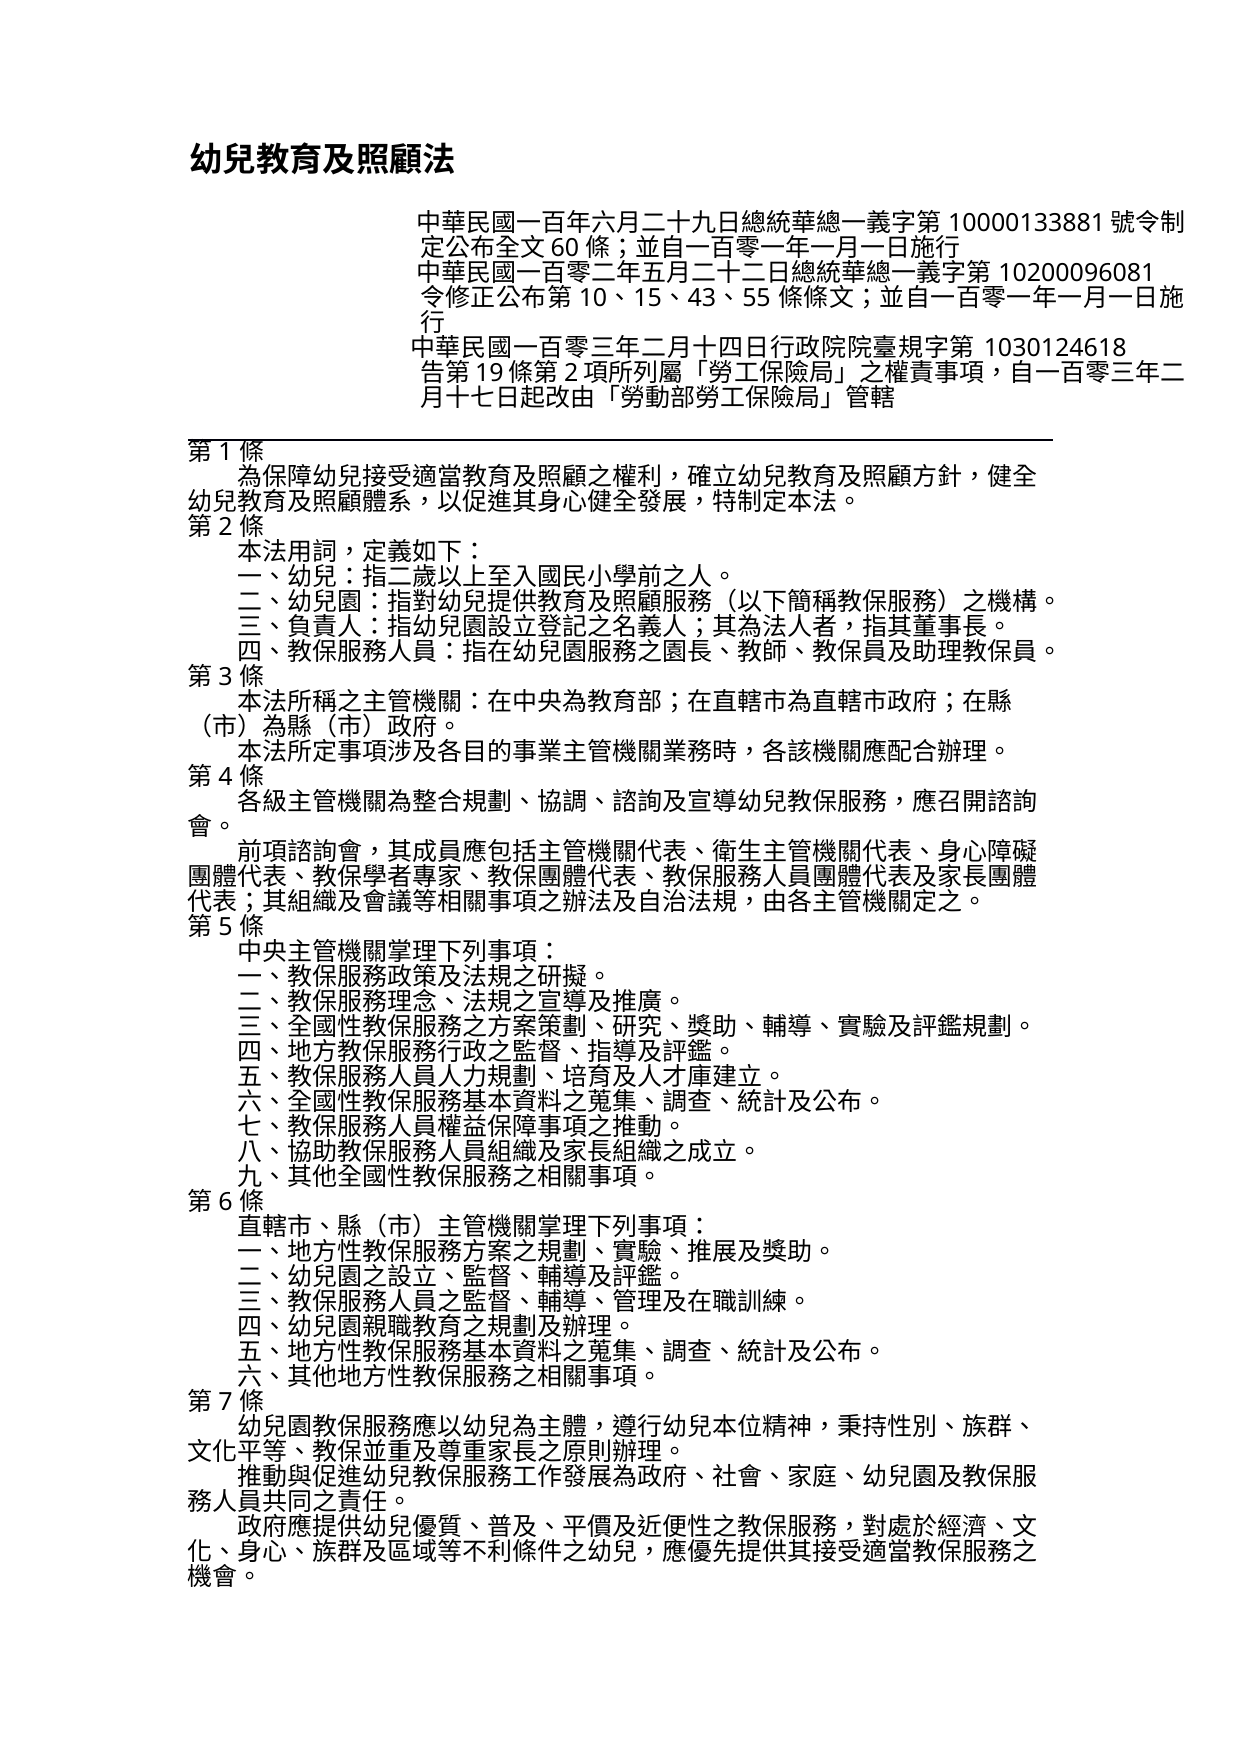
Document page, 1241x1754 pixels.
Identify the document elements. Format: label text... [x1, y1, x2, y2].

text 各級主管機關為整合規劃、協調、諮詢及宣導幼兒教保服務，應召開諮詢會。 [187, 790, 1053, 840]
table_cell [188, 181, 453, 209]
text 五、教保服務人員人力規劃、培育及人才庫建立。 [237, 1065, 1053, 1090]
text 第 5 條 [187, 915, 1053, 940]
text 二、幼兒園：指對幼兒提供教育及照顧服務（以下簡稱教保服務）之機構。 [237, 590, 1053, 615]
text 第 2 條 [187, 515, 1053, 540]
text 為保障幼兒接受適當教育及照顧之權利，確立幼兒教育及照顧方針，健全幼兒教育及照顧體系，以促進其身心健全發展，特制定本法。 [187, 465, 1053, 515]
text 本法所稱之主管機關：在中央為教育部；在直轄市為直轄市政府；在縣（市）為縣（市）政府。 [187, 690, 1053, 740]
text 二、教保服務理念、法規之宣導及推廣。 [237, 990, 1053, 1015]
text 一、教保服務政策及法規之研擬。 [237, 965, 1053, 990]
text 四、幼兒園親職教育之規劃及辦理。 [187, 1315, 1053, 1340]
text 推動與促進幼兒教保服務工作發展為政府、社會、家庭、幼兒園及教保服務人員共同之責任。 [187, 1465, 1053, 1515]
table_header 1.中華民國一百年六月二十九日總統華總一義字第10000133881號令制定公布全文 60 條；並自一百零一年一月一日施行 2.中華民國一百零二年五月二十二日總統華總一義字第10200096081號令修正公布第 10、15、43、55 條條文；並自一百零一年一月一日施行 中華民國一百零三年二月十四日行政院院臺規字第 1030124618 號公告第19條第2項所列屬「勞工保險局」之權責事項，自一百零三年二月十七日起改由「勞動部勞工保險局」管轄 [453, 210, 1127, 413]
text 幼兒園教保服務應以幼兒為主體，遵行幼兒本位精神，秉持性別、族群、文化平等、教保並重及尊重家長之原則辦理。 [187, 1415, 1053, 1465]
text 六、其他地方性教保服務之相關事項。 [187, 1365, 1053, 1390]
text 五、地方性教保服務基本資料之蒐集、調查、統計及公布。 [187, 1340, 1053, 1365]
table_header 幼兒教育及照顧法 [188, 150, 1127, 181]
text 第 7 條 [187, 1390, 1053, 1415]
text 三、負責人：指幼兒園設立登記之名義人；其為法人者，指其董事長。 [237, 615, 1053, 640]
text 七、教保服務人員權益保障事項之推動。 [237, 1115, 1053, 1140]
text 政府應提供幼兒優質、普及、平價及近便性之教保服務，對處於經濟、文化、身心、族群及區域等不利條件之幼兒，應優先提供其接受適當教保服務之機會。 [187, 1515, 1053, 1590]
table_cell [454, 413, 1127, 440]
text 六、全國性教保服務基本資料之蒐集、調查、統計及公布。 [237, 1090, 1053, 1115]
text 本法用詞，定義如下： [187, 540, 1053, 565]
text 前項諮詢會，其成員應包括主管機關代表、衛生主管機關代表、身心障礙團體代表、教保學者專家、教保團體代表、教保服務人員團體代表及家長團體代表；其組織及會議等相關事項之辦法及自治法規，由各主管機關定之。 [187, 840, 1053, 915]
text 第 1 條 [187, 440, 1053, 465]
text 三、全國性教保服務之方案策劃、研究、獎助、輔導、實驗及評鑑規劃。 [237, 1015, 1053, 1040]
text 一、幼兒：指二歲以上至入國民小學前之人。 [237, 565, 1053, 590]
text 三、教保服務人員之監督、輔導、管理及在職訓練。 [187, 1290, 1053, 1315]
text 第 3 條 [187, 665, 1053, 690]
text 二、幼兒園之設立、監督、輔導及評鑑。 [187, 1265, 1053, 1290]
text 本法所定事項涉及各目的事業主管機關業務時，各該機關應配合辦理。 [187, 740, 1053, 765]
text 中央主管機關掌理下列事項： [187, 940, 1053, 965]
table_cell [454, 181, 1127, 209]
text 四、教保服務人員：指在幼兒園服務之園長、教師、教保員及助理教保員。 [237, 640, 1053, 665]
text 第 4 條 [187, 765, 1053, 790]
text 第 6 條 [187, 1190, 1053, 1215]
text 九、其他全國性教保服務之相關事項。 [237, 1165, 1053, 1190]
text 一、地方性教保服務方案之規劃、實驗、推展及獎助。 [187, 1240, 1053, 1265]
table_cell [188, 209, 453, 439]
text 八、協助教保服務人員組織及家長組織之成立。 [237, 1140, 1053, 1165]
text 四、地方教保服務行政之監督、指導及評鑑。 [237, 1040, 1053, 1065]
text 直轄市、縣（市）主管機關掌理下列事項： [187, 1215, 1053, 1240]
